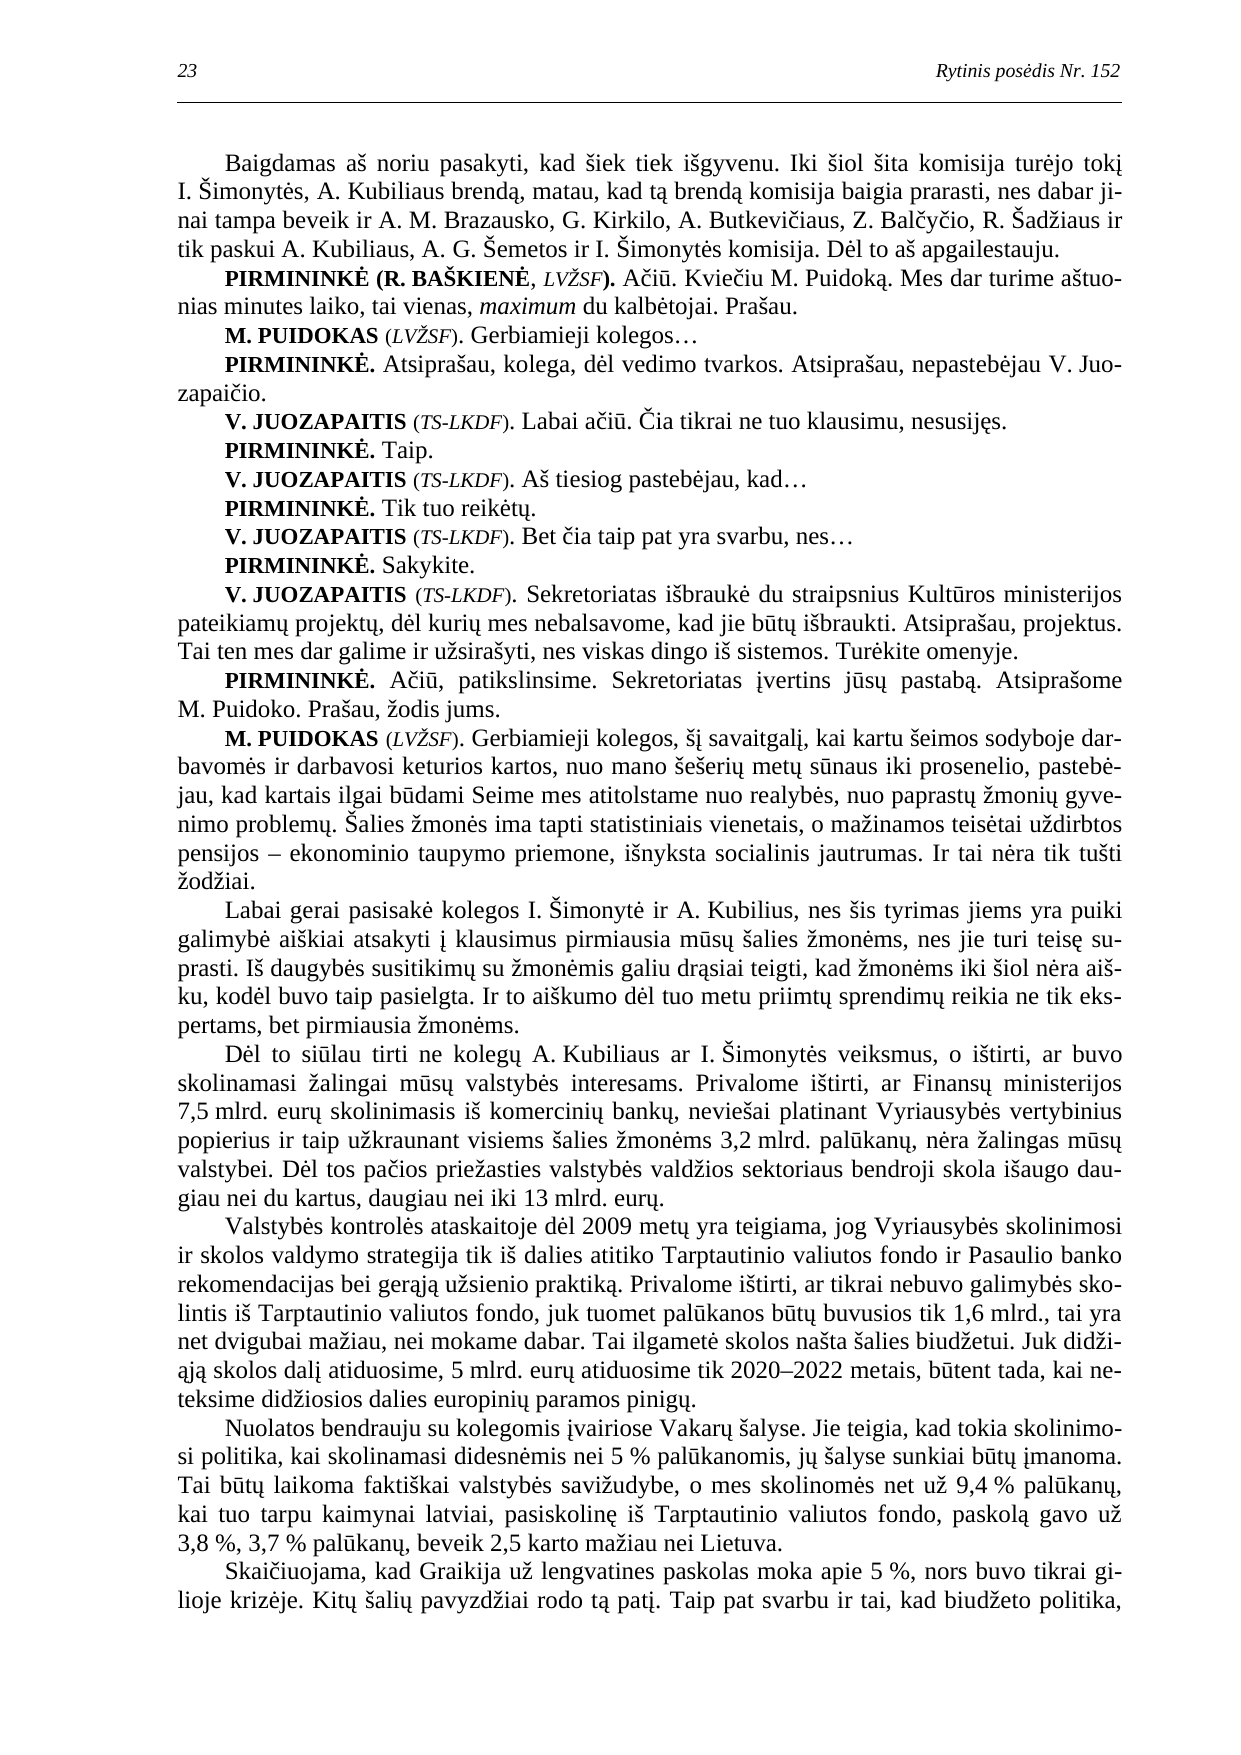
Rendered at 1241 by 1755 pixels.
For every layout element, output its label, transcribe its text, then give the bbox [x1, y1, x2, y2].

text V. JUOZAPAITIS (TS-LKDF). Aš tie­siog pa­ste­bė­jau, kad… [177, 464, 1122, 493]
text Vals­ty­bės kon­tro­lės ata­skai­to­je dėl 2009 me­tų yra tei­gia­ma, jog Vy­riau­sy­bės sko­li­ni­mo­si ir sko­los val­dy­mo stra­te­gi­ja tik iš da­lies ati­ti­ko Tarp­tau­ti­nio va­liu­tos fon­do ir Pa­sau­lio ban­ko re­ko­men­da­ci­jas bei ge­rą­ją už­sie­nio prak­ti­ką. Pri­va­lo­me iš­tir­ti, ar tik­rai ne­bu­vo ga­li­my­bės sko­lin­tis iš Tarp­tau­ti­nio va­liu­tos fon­do, juk tuo­met pa­lū­ka­nos bū­tų bu­vu­sios tik 1,6 mlrd., tai yra net dvi­gu­bai ma­žiau, nei mo­ka­me da­bar. Tai il­ga­me­tė sko­los naš­ta ša­lies biu­dže­tui. Juk di­dži­ą­ją sko­los da­lį ati­duo­si­me, 5 mlrd. eu­rų ati­duo­si­me tik 2020–2022 me­tais, bū­tent ta­da, kai ne­tek­si­me di­džio­sios da­lies eu­ro­pi­nių pa­ra­mos pi­ni­gų. [177, 1211, 1122, 1413]
text Baig­da­mas aš no­riu pa­sa­ky­ti, kad šiek tiek iš­gy­ve­nu. Iki šiol ši­ta ko­mi­si­ja tu­rė­jo to­kį I. Ši­mo­ny­tės, A. Ku­bi­liaus bren­dą, ma­tau, kad tą bren­dą ko­mi­si­ja bai­gia pra­ras­ti, nes da­bar ji­nai tam­pa be­veik ir A. M. Bra­zaus­ko, G. Kir­ki­lo, A. But­ke­vi­čiaus, Z. Bal­čy­čio, R. Ša­džiaus ir tik pas­kui A. Ku­bi­liaus, A. G. Še­me­tos ir I. Ši­mo­ny­tės ko­mi­si­ja. Dėl to aš ap­gai­les­tau­ju. [177, 148, 1122, 263]
text PIRMININKĖ. At­si­pra­šau, ko­le­ga, dėl ve­di­mo tvar­kos. At­si­pra­šau, ne­pa­ste­bė­jau V. Juo­za­pai­čio. [177, 349, 1122, 406]
text Skai­čiuo­ja­ma, kad Grai­ki­ja už leng­va­ti­nes pa­sko­las mo­ka apie 5 %, nors bu­vo tik­rai gi­lio­je kri­zė­je. Ki­tų ša­lių pa­vyz­džiai ro­do tą pa­tį. Taip pat svar­bu ir tai, kad biu­dže­to po­li­ti­ka, [177, 1556, 1122, 1614]
text La­bai ge­rai pa­si­sa­kė ko­le­gos I. Ši­mo­ny­tė ir A. Ku­bi­lius, nes šis ty­ri­mas jiems yra pui­ki ga­li­my­bė aiš­kiai at­sa­ky­ti į klau­si­mus pir­miau­sia mū­sų ša­lies žmo­nėms, nes jie tu­ri tei­sę su­pras­ti. Iš dau­gy­bės su­si­ti­ki­mų su žmo­nė­mis ga­liu drą­siai teig­ti, kad žmo­nėms iki šiol nė­ra aiš­ku, ko­dėl bu­vo taip pa­si­elg­ta. Ir to aiš­ku­mo dėl tuo me­tu pri­im­tų spren­di­mų rei­kia ne tik eks­per­tams, bet pir­miau­sia žmo­nėms. [177, 895, 1122, 1039]
text V. JUOZAPAITIS (TS-LKDF). Bet čia taip pat yra svar­bu, nes… [177, 521, 1122, 550]
text V. JUOZAPAITIS (TS-LKDF). La­bai ačiū. Čia tik­rai ne tuo klau­si­mu, ne­su­si­jęs. [177, 406, 1122, 435]
text M. PUIDOKAS (LVŽSF). Ger­bia­mie­ji ko­le­gos… [177, 320, 1122, 349]
text V. JUOZAPAITIS (TS-LKDF). Sek­re­to­ria­tas iš­brau­kė du straips­nius Kul­tū­ros mi­nis­te­ri­jos pa­tei­kia­mų pro­jek­tų, dėl ku­rių mes ne­bal­sa­vo­me, kad jie bū­tų iš­brauk­ti. At­si­pra­šau, pro­jek­tus. Tai ten mes dar ga­li­me ir už­si­ra­šy­ti, nes vis­kas din­go iš sis­te­mos. Tu­rė­ki­te ome­ny­je. [177, 579, 1122, 665]
text PIRMININKĖ. Ačiū, pa­tiks­lin­si­me. Sek­re­to­ria­tas įver­tins jū­sų pa­sta­bą. At­si­pra­šo­me M. Pui­do­ko. Pra­šau, žo­dis jums. [177, 665, 1122, 723]
text PIRMININKĖ (R. BAŠKIENĖ, LVŽSF). Ačiū. Kvie­čiu M. Pui­do­ką. Mes dar tu­ri­me aš­tuo­nias mi­nu­tes lai­ko, tai vie­nas, ma­xi­mum du kal­bė­to­jai. Pra­šau. [177, 263, 1122, 320]
text PIRMININKĖ. Taip. [177, 435, 1122, 464]
text PIRMININKĖ. Sa­ky­ki­te. [177, 550, 1122, 579]
text M. PUIDOKAS (LVŽSF). Ger­bia­mie­ji ko­le­gos, šį sa­vait­ga­lį, kai kar­tu šei­mos so­dy­bo­je dar­ba­vo­mės ir dar­ba­vo­si ke­tu­rios kar­tos, nuo ma­no še­še­rių me­tų sū­naus iki pro­se­ne­lio, pa­ste­bė­jau, kad kar­tais il­gai bū­da­mi Sei­me mes ati­tols­ta­me nuo re­a­ly­bės, nuo pa­pras­tų žmo­nių gy­ve­ni­mo pro­ble­mų. Ša­lies žmo­nės ima tap­ti sta­tis­ti­niais vie­ne­tais, o ma­ži­na­mos tei­sė­tai už­dirb­tos pen­si­jos – eko­no­mi­nio tau­py­mo prie­mo­ne, iš­nyks­ta so­cia­li­nis jaut­ru­mas. Ir tai nė­ra tik tuš­ti žo­džiai. [177, 723, 1122, 895]
text PIRMININKĖ. Tik tuo rei­kė­tų. [177, 493, 1122, 521]
text Dėl to siū­lau tir­ti ne ko­le­gų A. Ku­bi­liaus ar I. Ši­mo­ny­tės veiks­mus, o iš­tir­ti, ar bu­vo skoli­na­ma­si ža­lin­gai mū­sų vals­ty­bės in­te­re­sams. Pri­va­lo­me iš­tir­ti, ar Fi­nan­sų mi­nis­te­ri­jos 7,5 mlrd. eu­rų sko­li­ni­ma­sis iš ko­mer­ci­nių ban­kų, ne­vie­šai pla­ti­nant Vy­riau­sy­bės ver­ty­bi­nius po­pie­rius ir taip už­krau­nant vi­siems ša­lies žmo­nėms 3,2 mlrd. pa­lū­ka­nų, nė­ra ža­lin­gas mū­sų vals­ty­bei. Dėl tos pa­čios prie­žas­ties vals­ty­bės val­džios sek­to­riaus ben­dro­ji sko­la iš­au­go dau­giau nei du kar­tus, dau­giau nei iki 13 mlrd. eu­rų. [177, 1039, 1122, 1211]
text Nuo­la­tos ben­drau­ju su ko­le­go­mis įvai­rio­se Va­ka­rų ša­ly­se. Jie tei­gia, kad to­kia sko­li­ni­mo­si po­li­ti­ka, kai sko­li­na­ma­si di­des­nė­mis nei 5 % pa­lū­ka­no­mis, jų ša­ly­se sun­kiai bū­tų įma­no­ma. Tai bū­tų lai­ko­ma fak­tiš­kai vals­ty­bės sa­vi­žu­dy­be, o mes sko­li­no­mės net už 9,4 % pa­lū­ka­nų, kai tuo tar­pu kai­my­nai lat­viai, pa­si­sko­li­nę iš Tarp­tau­ti­nio va­liu­tos fon­do, pa­sko­lą ga­vo už 3,8 %, 3,7 % pa­lū­ka­nų, be­veik 2,5 kar­to ma­žiau nei Lie­tu­va. [177, 1413, 1122, 1556]
